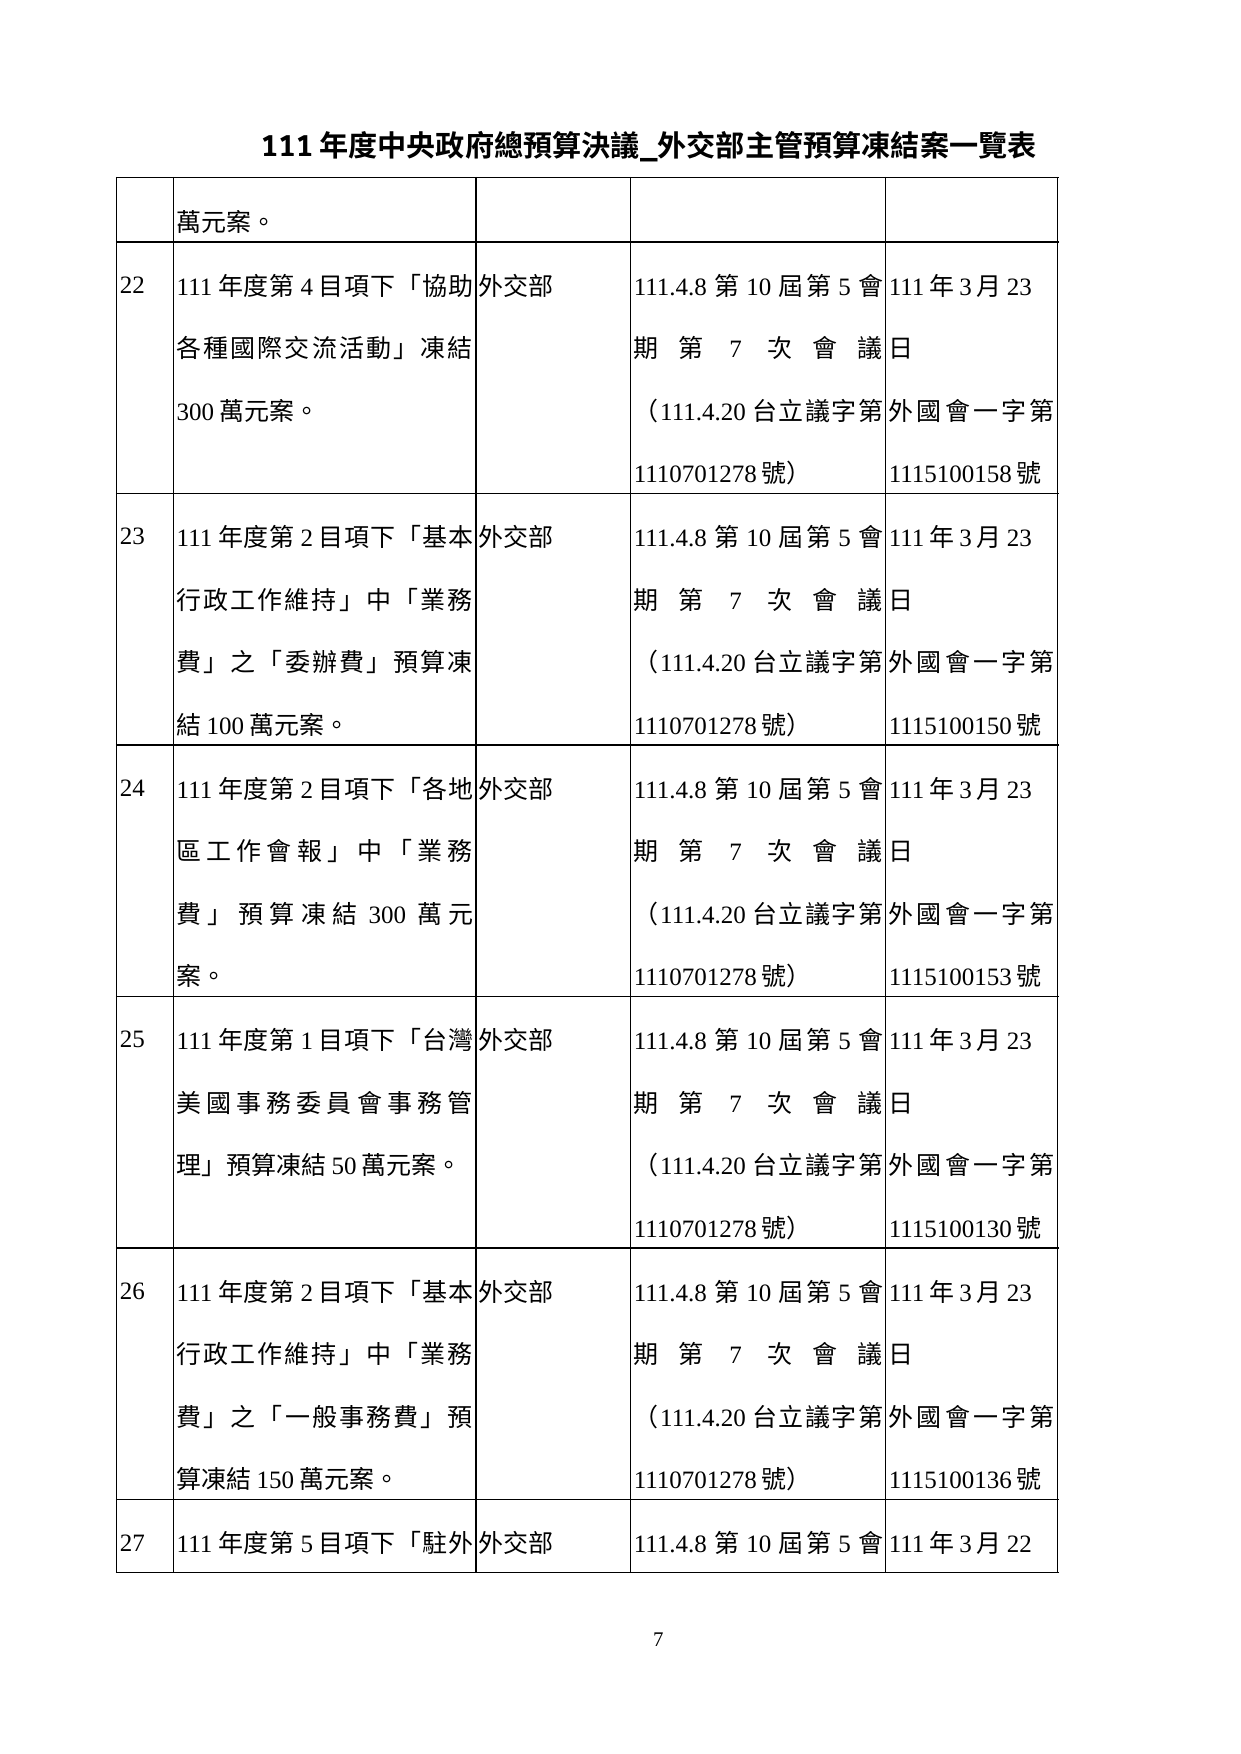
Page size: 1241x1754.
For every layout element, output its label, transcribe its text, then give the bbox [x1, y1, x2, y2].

table_cell [117, 494, 173, 744]
table_cell [477, 178, 630, 241]
table_cell [117, 1249, 173, 1499]
table_cell [117, 997, 173, 1247]
table_cell 111.4.8第10屆第5會期第7次會議（111.4.20台立議字第1110701278號） [631, 997, 885, 1247]
table_cell 外交部 [477, 243, 630, 492]
table_cell 外交部 [477, 494, 630, 744]
table_cell 111年度第1目項下「台灣美國事務委員會事務管理」預算凍結50萬元案。 [174, 997, 475, 1247]
table_cell 111年度第2目項下「基本行政工作維持」中「業務費」之「一般事務費」預算凍結150萬元案。 [174, 1249, 475, 1499]
table_cell 111.4.8第10屆第5會期第7次會議（111.4.20台立議字第1110701278號） [631, 243, 885, 492]
table_cell [117, 243, 173, 492]
table_cell 111.4.8第10屆第5會期第7次會議（111.4.20台立議字第1110701278號） [631, 1249, 885, 1499]
table_cell 111年度第5目項下「駐外 [174, 1500, 475, 1572]
table_cell 111.4.8第10屆第5會 [631, 1500, 885, 1572]
table_cell 外交部 [477, 1500, 630, 1572]
table_cell [117, 1500, 173, 1572]
table_cell 111年3月23日 外國會一字第1115100158號 [886, 243, 1057, 492]
table_cell 111年度第2目項下「各地區工作會報」中「業務費」預算凍結300萬元案。 [174, 746, 475, 996]
table_cell 111年度第2目項下「基本行政工作維持」中「業務費」之「委辦費」預算凍結100萬元案。 [174, 494, 475, 744]
table_cell 111.4.8第10屆第5會期第7次會議（111.4.20台立議字第1110701278號） [631, 746, 885, 996]
table_cell 萬元案。 [174, 178, 475, 241]
table_cell 外交部 [477, 746, 630, 996]
table_cell 111年度第4目項下「協助各種國際交流活動」凍結300萬元案。 [174, 243, 475, 492]
table_cell 外交部 [477, 997, 630, 1247]
table_cell 111.4.8第10屆第5會期第7次會議（111.4.20台立議字第1110701278號） [631, 494, 885, 744]
table_cell [886, 178, 1057, 241]
table_cell [117, 178, 173, 241]
table_cell 111年3月23日 外國會一字第1115100136號 [886, 1249, 1057, 1499]
table_cell 111年3月22 [886, 1500, 1057, 1572]
table_cell [117, 746, 173, 996]
table_cell 111年3月23日 外國會一字第1115100153號 [886, 746, 1057, 996]
table_cell [631, 178, 885, 241]
table_cell 111年3月23日 外國會一字第1115100150號 [886, 494, 1057, 744]
table_cell 111年3月23日 外國會一字第1115100130號 [886, 997, 1057, 1247]
table_cell 外交部 [477, 1249, 630, 1499]
